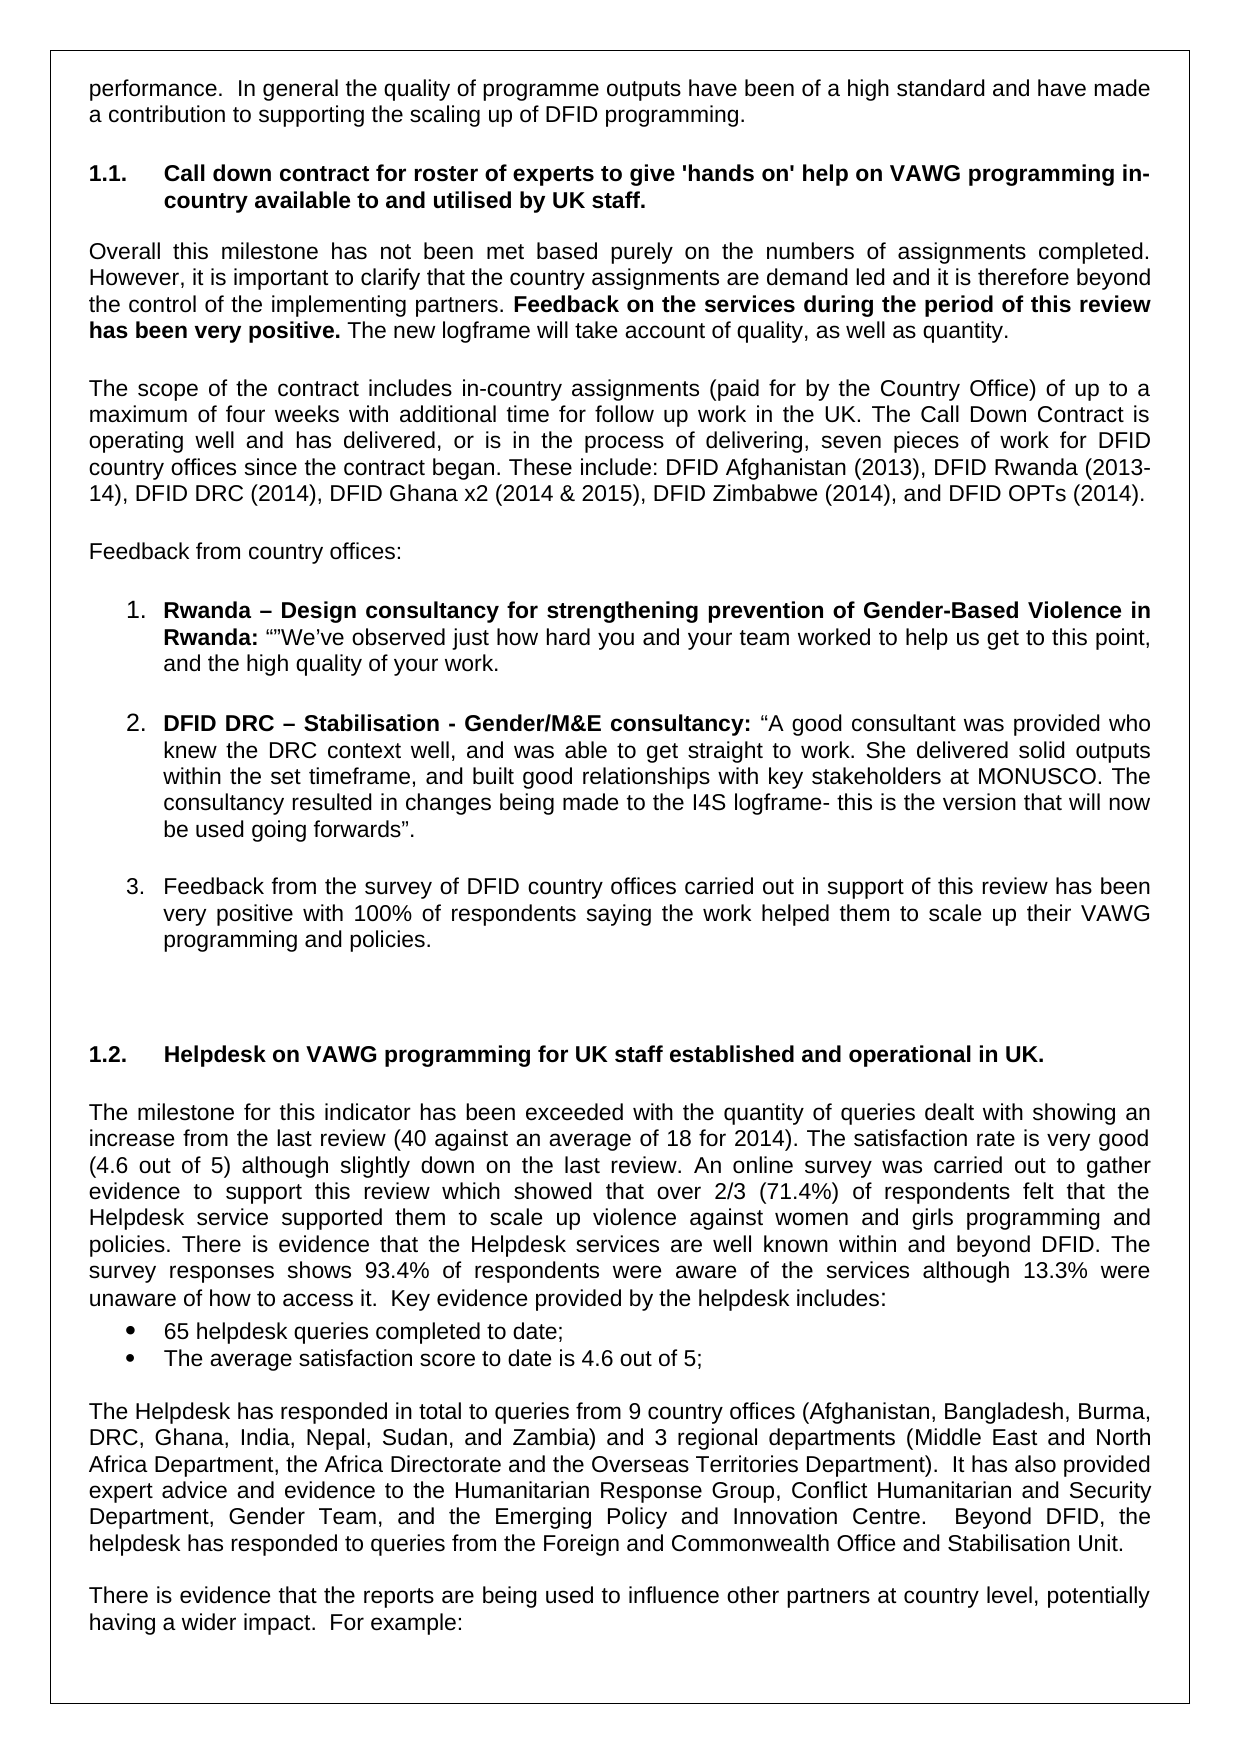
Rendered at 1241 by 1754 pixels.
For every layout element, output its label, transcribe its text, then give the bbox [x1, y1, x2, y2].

text There is evidence that the reports are being used to influence other partners at country level, potentially having a wider impact. For example: [89, 1582, 1152, 1635]
list Call down contract for roster of experts to give 'hands on' help on VAWG programming in-country available to and utilised by UK staff. [89, 160, 1152, 213]
list DFID DRC – Stabilisation - Gender/M&E consultancy: “A good consultant was provided who knew the DRC context well, and was able to get straight to work. She delivered solid outputs within the set timeframe, and built good relationships with key stakeholders at MONUSCO. The consultancy resulted in changes being made to the I4S logframe- this is the version that will now be used going forwards”. [126, 708, 1152, 842]
list 65 helpdesk queries completed to date; [126, 1318, 1152, 1345]
text The scope of the contract includes in-country assignments (paid for by the Country Office) of up to a maximum of four weeks with additional time for follow up work in the UK. The Call Down Contract is operating well and has delivered, or is in the process of delivering, seven pieces of work for DFID country offices since the contract began. These include: DFID Afghanistan (2013), DFID Rwanda (2013-14), DFID DRC (2014), DFID Ghana x2 (2014 & 2015), DFID Zimbabwe (2014), and DFID OPTs (2014). [89, 374, 1152, 506]
text Overall this milestone has not been met based purely on the numbers of assignments completed. However, it is important to clarify that the country assignments are demand led and it is therefore beyond the control of the implementing partners. Feedback on the services during the period of this review has been very positive. The new logframe will take account of quality, as well as quantity. [89, 238, 1152, 343]
list The average satisfaction score to date is 4.6 out of 5; [126, 1345, 1152, 1372]
list Rwanda – Design consultancy for strengthening prevention of Gender-Based Violence in Rwanda: “”We’ve observed just how hard you and your team worked to help us get to this point, and the high quality of your work. [126, 595, 1152, 677]
list Feedback from the survey of DFID country offices carried out in support of this review has been very positive with 100% of respondents saying the work helped them to scale up their VAWG programming and policies. [126, 873, 1152, 952]
list Helpdesk on VAWG programming for UK staff established and operational in UK. [89, 1041, 1152, 1068]
text The milestone for this indicator has been exceeded with the quantity of queries dealt with showing an increase from the last review (40 against an average of 18 for 2014). The satisfaction rate is very good (4.6 out of 5) although slightly down on the last review. An online survey was carried out to gather evidence to support this review which showed that over 2/3 (71.4%) of respondents felt that the Helpdesk service supported them to scale up violence against women and girls programming and policies. There is evidence that the Helpdesk services are well known within and beyond DFID. The survey responses shows 93.4% of respondents were aware of the services although 13.3% were unaware of how to access it. Key evidence provided by the helpdesk includes: [89, 1099, 1152, 1312]
text Feedback from country offices: [89, 538, 1152, 564]
text performance. In general the quality of programme outputs have been of a high standard and have made a contribution to supporting the scaling up of DFID programming. [89, 75, 1152, 128]
text The Helpdesk has responded in total to queries from 9 country offices (Afghanistan, Bangladesh, Burma, DRC, Ghana, India, Nepal, Sudan, and Zambia) and 3 regional departments (Middle East and North Africa Department, the Africa Directorate and the Overseas Territories Department). It has also provided expert advice and evidence to the Humanitarian Response Group, Conflict Humanitarian and Security Department, Gender Team, and the Emerging Policy and Innovation Centre. Beyond DFID, the helpdesk has responded to queries from the Foreign and Commonwealth Office and Stabilisation Unit. [89, 1398, 1152, 1556]
